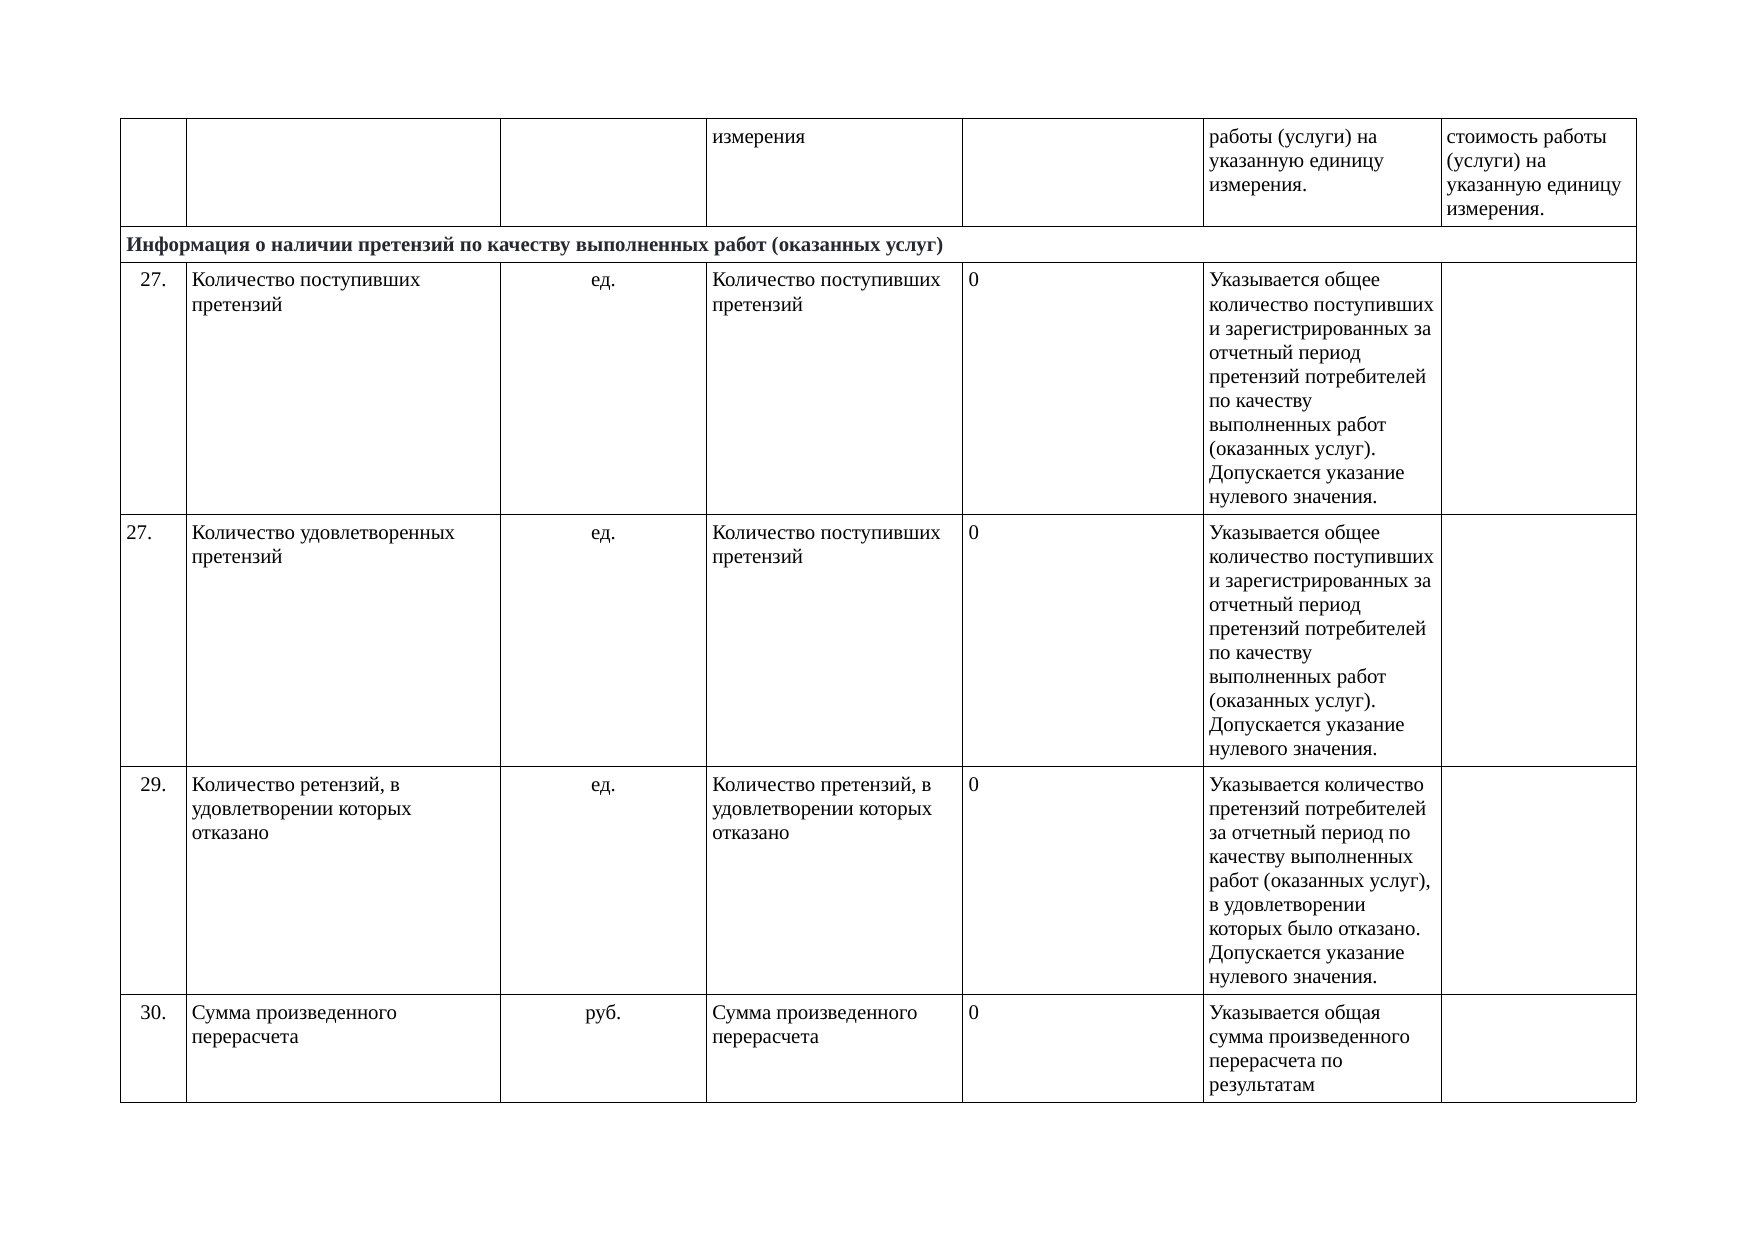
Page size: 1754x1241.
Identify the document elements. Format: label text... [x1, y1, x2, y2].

table_cell Количество поступивших претензий [707, 263, 962, 514]
table_cell стоимость работы (услуги) на указанную единицу измерения. [1442, 119, 1636, 226]
table_cell [121, 119, 186, 226]
table_cell Указывается количество претензий потребителей за отчетный период по качеству выполненных работ (оказанных услуг), в удовлетворении которых было отказано. Допускается указание нулевого значения. [1204, 767, 1441, 994]
table_cell Количество ретензий, в удовлетворении которых отказано [187, 767, 500, 994]
table_cell 30. [121, 995, 186, 1102]
table_cell ед. [501, 767, 706, 994]
table_cell Количество удовлетворенных претензий [187, 515, 500, 766]
table_cell 27. [121, 263, 186, 514]
table_cell [501, 119, 706, 226]
table_cell Сумма произведенного перерасчета [707, 995, 962, 1102]
table_cell 0 [963, 515, 1203, 766]
table_cell 859,69 [963, 119, 1203, 226]
table_cell [1442, 995, 1636, 1102]
table_cell измерения [707, 119, 962, 226]
table_cell Указывается общее количество поступивших и зарегистрированных за отчетный период претензий потребителей по качеству выполненных работ (оказанных услуг). Допускается указание нулевого значения. [1204, 515, 1441, 766]
table_cell Количество претензий, в удовлетворении которых отказано [707, 767, 962, 994]
table_cell ед. [501, 515, 706, 766]
table_cell работы (услуги) на указанную единицу измерения. [1204, 119, 1441, 226]
table_cell [1442, 515, 1636, 766]
table_cell Сумма произведенного перерасчета [187, 995, 500, 1102]
table_cell 27. [121, 515, 186, 766]
table_cell Информация о наличии претензий по качеству выполненных работ (оказанных услуг) [121, 227, 1636, 262]
table_cell [1442, 263, 1636, 514]
table_cell 0 [963, 263, 1203, 514]
table_cell 0 [963, 767, 1203, 994]
table_cell [187, 119, 500, 226]
table_cell 0 [963, 995, 1203, 1102]
table_cell 29. [121, 767, 186, 994]
table_cell Количество поступивших претензий [187, 263, 500, 514]
table_cell [1442, 767, 1636, 994]
table_cell Указывается общее количество поступивших и зарегистрированных за отчетный период претензий потребителей по качеству выполненных работ (оказанных услуг). Допускается указание нулевого значения. [1204, 263, 1441, 514]
table_cell Указывается общая сумма произведенного перерасчета по результатам [1204, 995, 1441, 1102]
table_cell Количество поступивших претензий [707, 515, 962, 766]
table_cell руб. [501, 995, 706, 1102]
table_cell ед. [501, 263, 706, 514]
